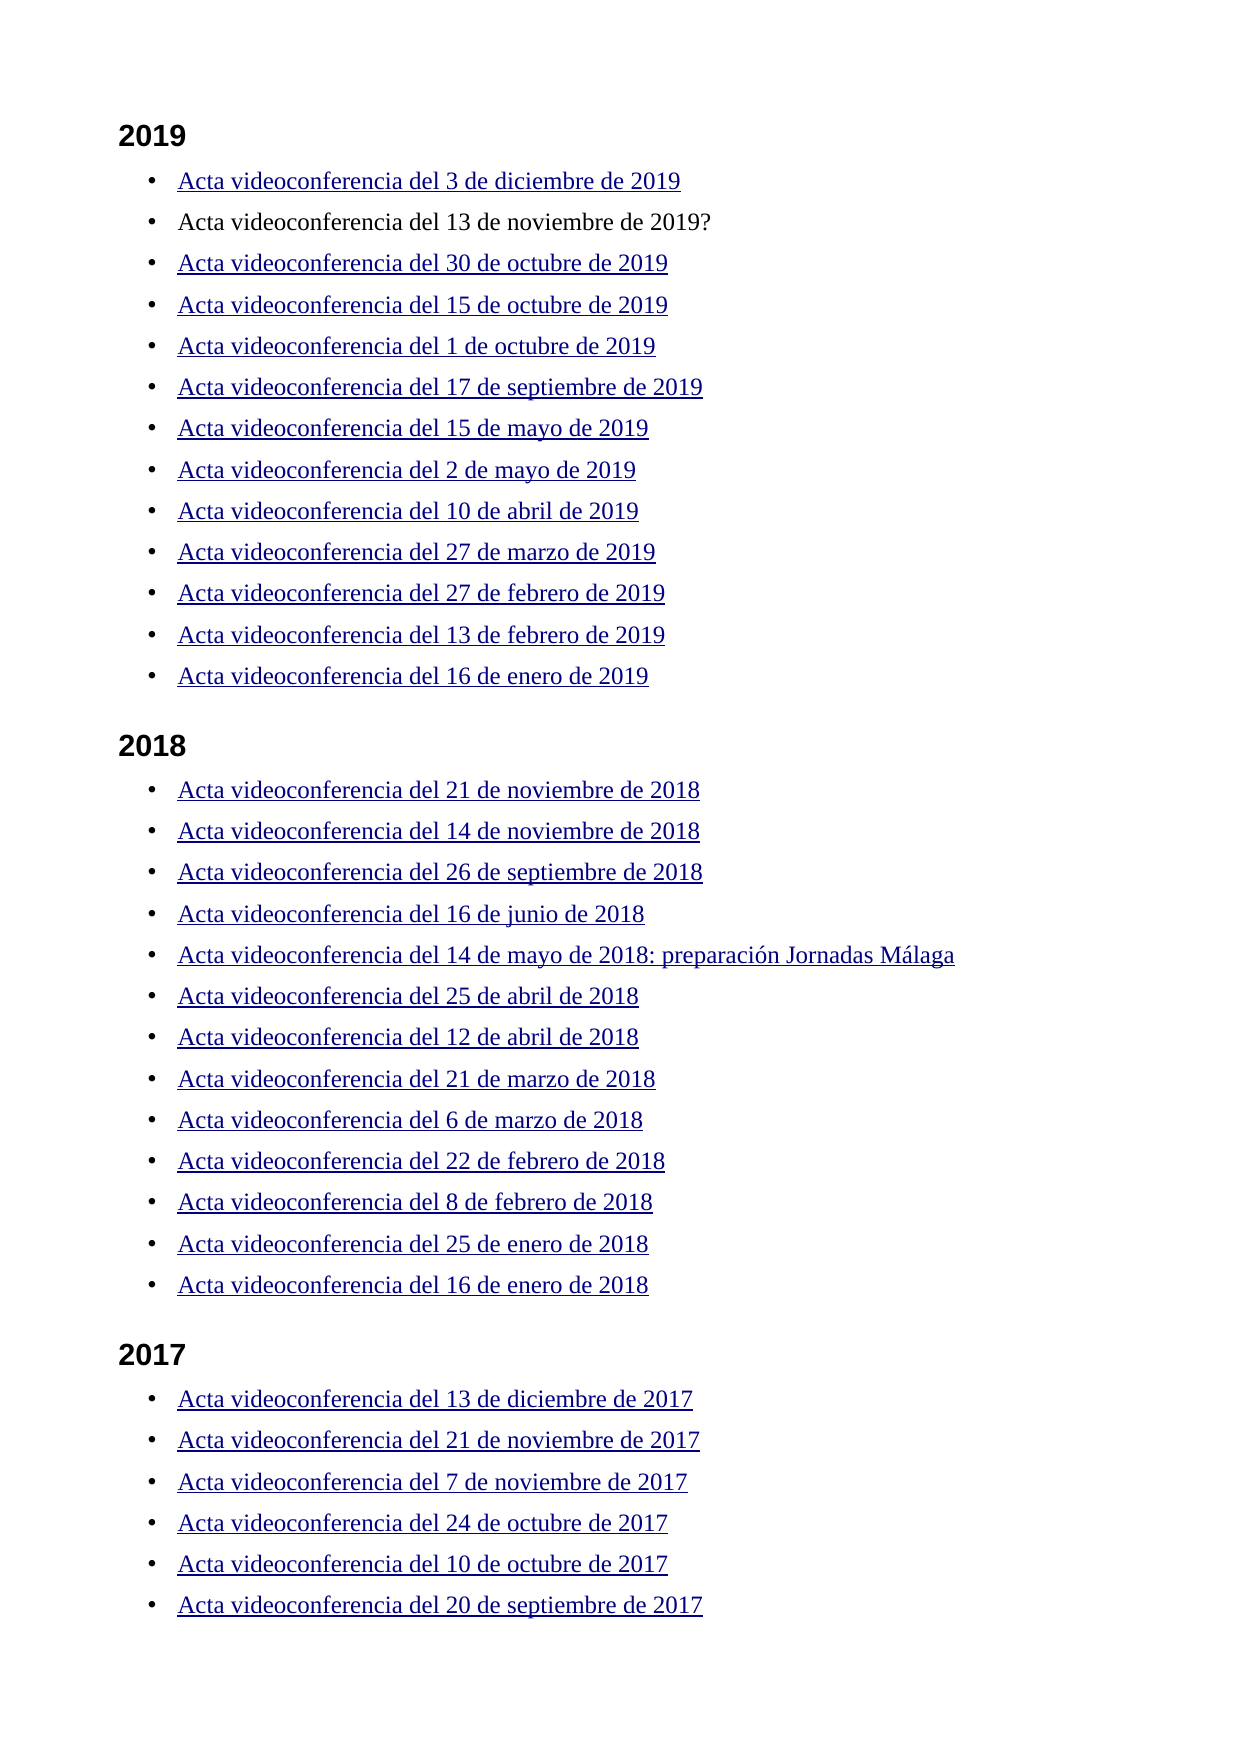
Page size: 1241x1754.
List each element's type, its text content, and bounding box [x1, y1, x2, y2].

list Acta videoconferencia del 24 de octubre de 2017 [148, 1508, 1122, 1537]
list Acta videoconferencia del 13 de diciembre de 2017 [148, 1384, 1122, 1413]
list Acta videoconferencia del 17 de septiembre de 2019 [148, 372, 1122, 401]
list Acta videoconferencia del 1 de octubre de 2019 [148, 331, 1122, 360]
list Acta videoconferencia del 10 de octubre de 2017 [148, 1549, 1122, 1578]
list Acta videoconferencia del 8 de febrero de 2018 [148, 1187, 1122, 1216]
subtitle 2018 [118, 727, 1122, 762]
list Acta videoconferencia del 12 de abril de 2018 [148, 1022, 1122, 1051]
list Acta videoconferencia del 22 de febrero de 2018 [148, 1146, 1122, 1175]
list Acta videoconferencia del 16 de enero de 2018 [148, 1270, 1122, 1299]
list Acta videoconferencia del 7 de noviembre de 2017 [148, 1467, 1122, 1495]
list Acta videoconferencia del 27 de marzo de 2019 [148, 537, 1122, 566]
list Acta videoconferencia del 13 de noviembre de 2019? [148, 207, 1122, 236]
list Acta videoconferencia del 25 de abril de 2018 [148, 981, 1122, 1010]
list Acta videoconferencia del 10 de abril de 2019 [148, 496, 1122, 525]
list Acta videoconferencia del 14 de mayo de 2018: preparación Jornadas Málaga [148, 940, 1122, 969]
list Acta videoconferencia del 15 de octubre de 2019 [148, 290, 1122, 318]
list Acta videoconferencia del 13 de febrero de 2019 [148, 620, 1122, 648]
list Acta videoconferencia del 6 de marzo de 2018 [148, 1105, 1122, 1134]
list Acta videoconferencia del 27 de febrero de 2019 [148, 578, 1122, 607]
list Acta videoconferencia del 14 de noviembre de 2018 [148, 816, 1122, 845]
list Acta videoconferencia del 20 de septiembre de 2017 [148, 1590, 1122, 1619]
list Acta videoconferencia del 21 de marzo de 2018 [148, 1064, 1122, 1092]
list Acta videoconferencia del 15 de mayo de 2019 [148, 413, 1122, 442]
list Acta videoconferencia del 21 de noviembre de 2018 [148, 775, 1122, 804]
list Acta videoconferencia del 25 de enero de 2018 [148, 1229, 1122, 1257]
list Acta videoconferencia del 30 de octubre de 2019 [148, 248, 1122, 277]
subtitle 2017 [118, 1336, 1122, 1372]
list Acta videoconferencia del 2 de mayo de 2019 [148, 455, 1122, 483]
list Acta videoconferencia del 3 de diciembre de 2019 [148, 166, 1122, 195]
list Acta videoconferencia del 16 de enero de 2019 [148, 661, 1122, 690]
list Acta videoconferencia del 21 de noviembre de 2017 [148, 1425, 1122, 1454]
list Acta videoconferencia del 26 de septiembre de 2018 [148, 857, 1122, 886]
list Acta videoconferencia del 16 de junio de 2018 [148, 899, 1122, 927]
subtitle 2019 [118, 118, 1122, 153]
